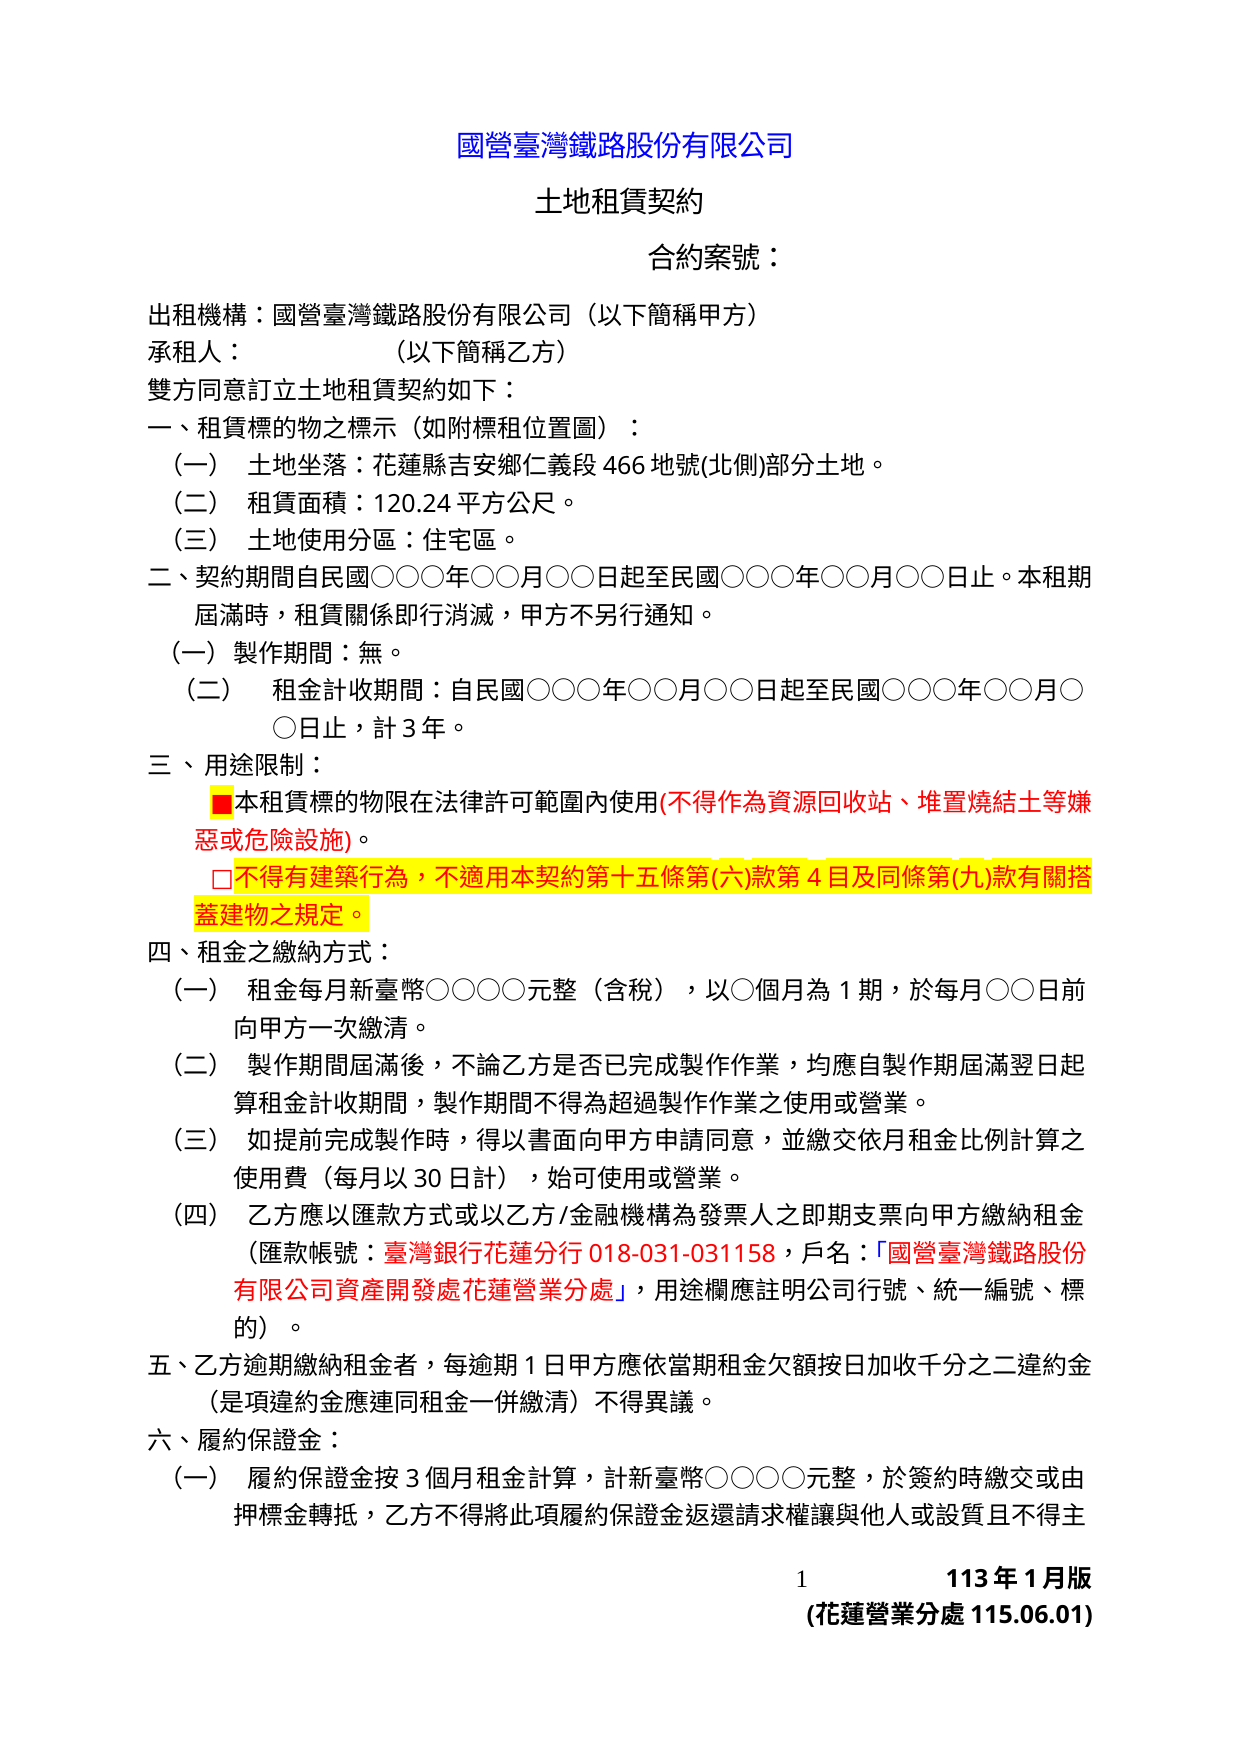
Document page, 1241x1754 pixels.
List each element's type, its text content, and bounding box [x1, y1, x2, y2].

list 如提前完成製作時，得以書面向甲方申請同意，並繳交依月租金比例計算之使用費（每月以30日計），始可使用或營業。 [158, 1120, 1087, 1195]
text ■本租賃標的物限在法律許可範圍內使用(不得作為資源回收站、堆置燒結土等嫌惡或危險設施)。 [194, 782, 1092, 857]
text □不得有建築行為，不適用本契約第十五條第(六)款第4目及同條第(九)款有關搭蓋建物之規定。 [194, 857, 1092, 932]
text 六、履約保證金： [148, 1420, 1092, 1457]
list 乙方應以匯款方式或以乙方/金融機構為發票人之即期支票向甲方繳納租金（匯款帳號：臺灣銀行花蓮分行018-031-031158，戶名：「國營臺灣鐵路股份有限公司資產開發處花蓮營業分處」，用途欄應註明公司行號、統一編號、標的）。 [158, 1195, 1087, 1345]
list 土地坐落：花蓮縣吉安鄉仁義段466地號(北側)部分土地。 [158, 445, 1087, 482]
list 租金計收期間：自民國○○○年○○月○○日起至民國○○○年○○月○○日止，計3年。 [171, 670, 1087, 745]
text 三、用途限制： [148, 745, 1092, 782]
text 承租人： （以下簡稱乙方） [148, 332, 1092, 370]
text 一、租賃標的物之標示（如附標租位置圖）： [148, 407, 1087, 445]
text 雙方同意訂立土地租賃契約如下： [148, 370, 1087, 407]
text 四、租金之繳納方式： [148, 932, 1092, 970]
text 土地租賃契約 [147, 182, 1092, 220]
list 租金每月新臺幣○○○○元整（含稅），以○個月為1期，於每月○○日前向甲方一次繳清。 [158, 970, 1087, 1045]
list 製作期間：無。 [157, 632, 1087, 670]
list 履約保證金按3個月租金計算，計新臺幣○○○○元整，於簽約時繳交或由押標金轉抵，乙方不得將此項履約保證金返還請求權讓與他人或設質且不得主 [158, 1457, 1087, 1532]
list 土地使用分區：住宅區。 [158, 520, 1087, 557]
text 合約案號： [147, 238, 1092, 276]
text 出租機構：國營臺灣鐵路股份有限公司（以下簡稱甲方） [148, 295, 1092, 332]
list 租賃面積：120.24平方公尺。 [158, 482, 1087, 520]
text 五、乙方逾期繳納租金者，每逾期1日甲方應依當期租金欠額按日加收千分之二違約金（是項違約金應連同租金一併繳清）不得異議。 [148, 1345, 1092, 1420]
text 二、契約期間自民國○○○年○○月○○日起至民國○○○年○○月○○日止。本租期屆滿時，租賃關係即行消滅，甲方不另行通知。 [148, 557, 1092, 632]
text 國營臺灣鐵路股份有限公司 [159, 126, 1092, 163]
list 製作期間屆滿後，不論乙方是否已完成製作作業，均應自製作期屆滿翌日起算租金計收期間，製作期間不得為超過製作作業之使用或營業。 [158, 1045, 1087, 1120]
